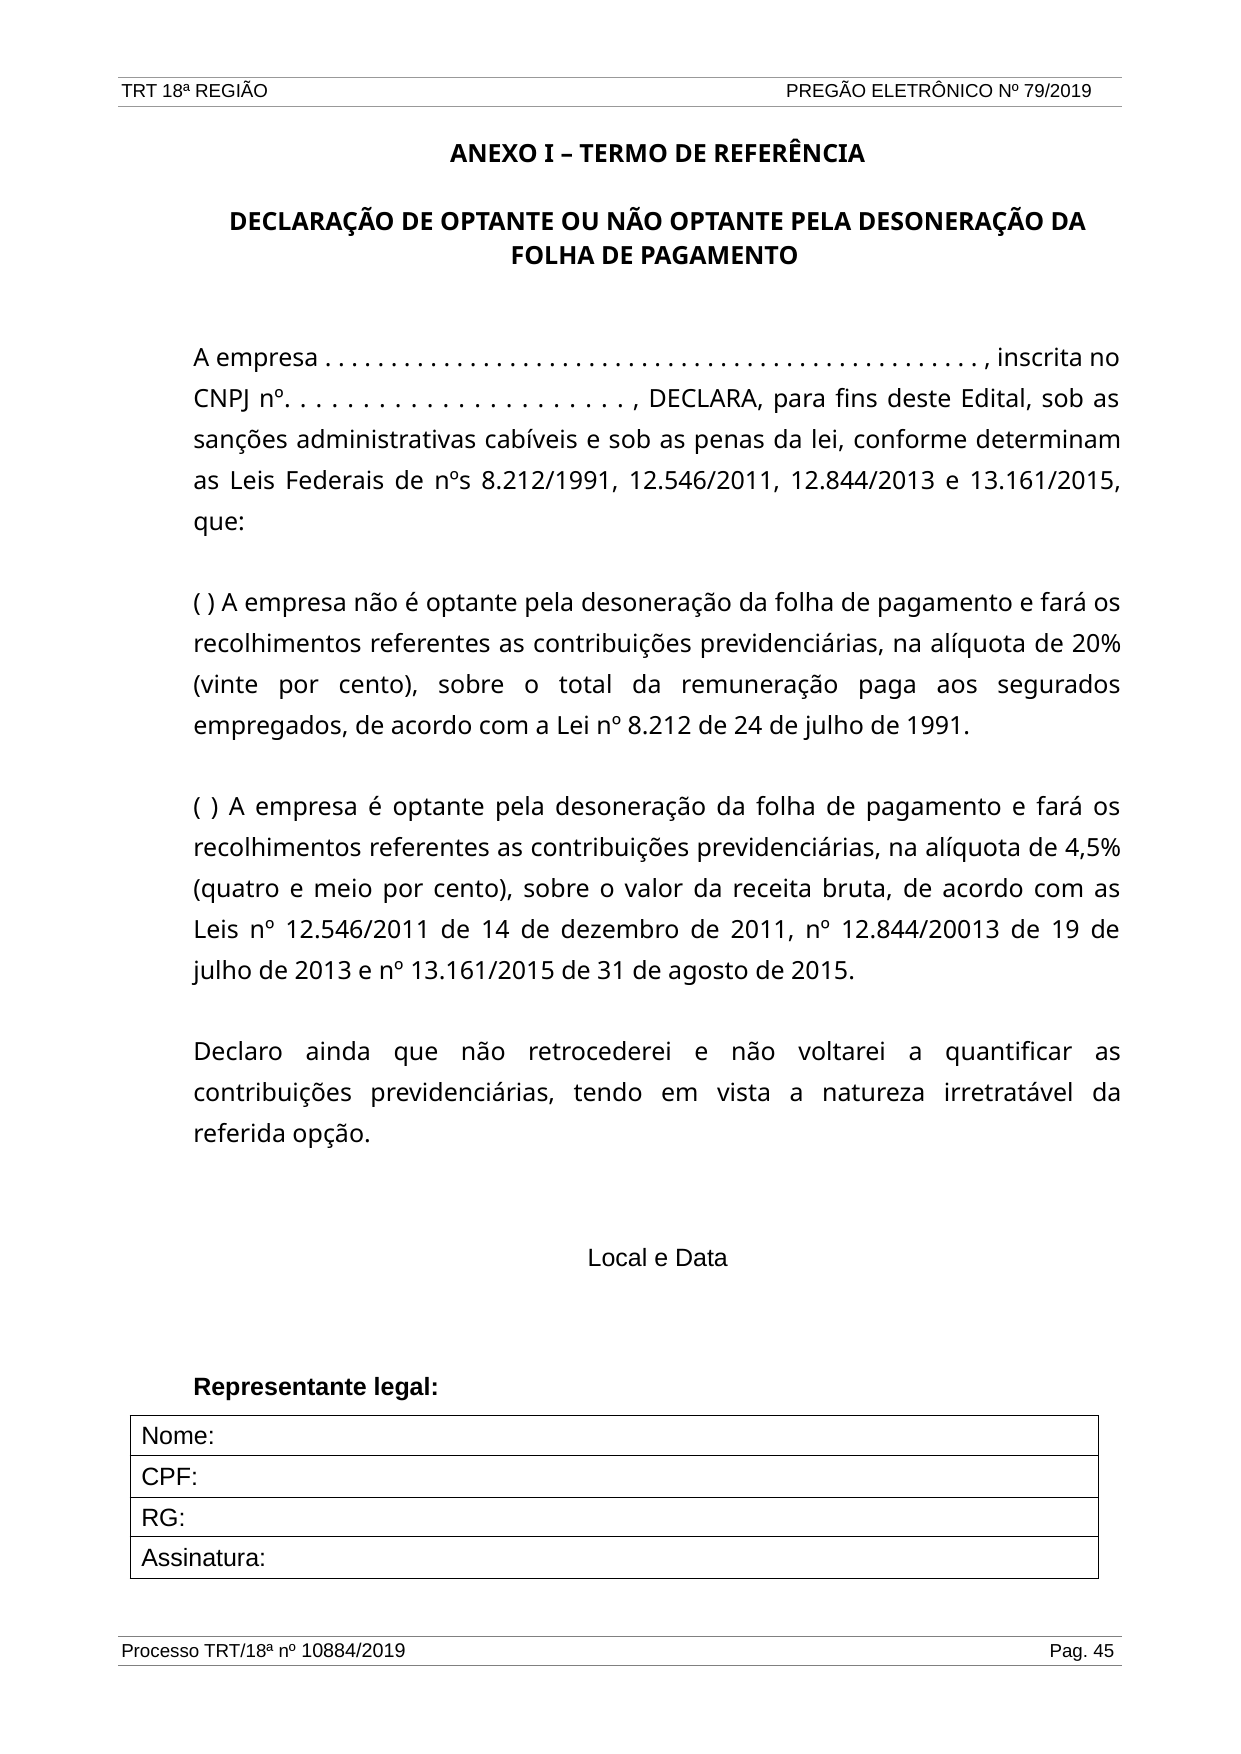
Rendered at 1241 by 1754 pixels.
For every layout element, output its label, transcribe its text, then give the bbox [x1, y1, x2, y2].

table_header Nome: [131, 1416, 1098, 1455]
table_cell Assinatura: [131, 1537, 1098, 1578]
text A empresa . . . . . . . . . . . . . . . . . . . . . . . . . . . . . . . . . . . . . . . . . . . . . . . . . . , inscrita no CNPJ nº. . . . . . . . . . . . . . . . . . . . . . , DECLARA, para fins deste Edital, sob as sanções administrativas cabíveis e sob as penas da lei, conforme determinam as Leis Federais de nºs 8.212/1991, 12.546/2011, 12.844/2013 e 13.161/2015, que: [193, 340, 1122, 537]
text ANEXO I – TERMO DE REFERÊNCIA [193, 136, 1122, 169]
text Representante legal: [193, 1372, 1122, 1401]
text Local e Data [193, 1243, 1122, 1272]
table_cell RG: [131, 1498, 1098, 1536]
text Declaro ainda que não retrocederei e não voltarei a quantificar as contribuições previdenciárias, tendo em vista a natureza irretratável da referida opção. [193, 1034, 1122, 1150]
text ( ) A empresa não é optante pela desoneração da folha de pagamento e fará os recolhimentos referentes as contribuições previdenciárias, na alíquota de 20% (vinte por cento), sobre o total da remuneração paga aos segurados empregados, de acordo com a Lei nº 8.212 de 24 de julho de 1991. [193, 585, 1122, 741]
text DECLARAÇÃO DE OPTANTE OU NÃO OPTANTE PELA DESONERAÇÃO DA FOLHA DE PAGAMENTO [193, 204, 1122, 272]
text ( ) A empresa é optante pela desoneração da folha de pagamento e fará os recolhimentos referentes as contribuições previdenciárias, na alíquota de 4,5% (quatro e meio por cento), sobre o valor da receita bruta, de acordo com as Leis nº 12.546/2011 de 14 de dezembro de 2011, nº 12.844/20013 de 19 de julho de 2013 e nº 13.161/2015 de 31 de agosto de 2015. [193, 789, 1122, 986]
table_cell CPF: [131, 1456, 1098, 1497]
